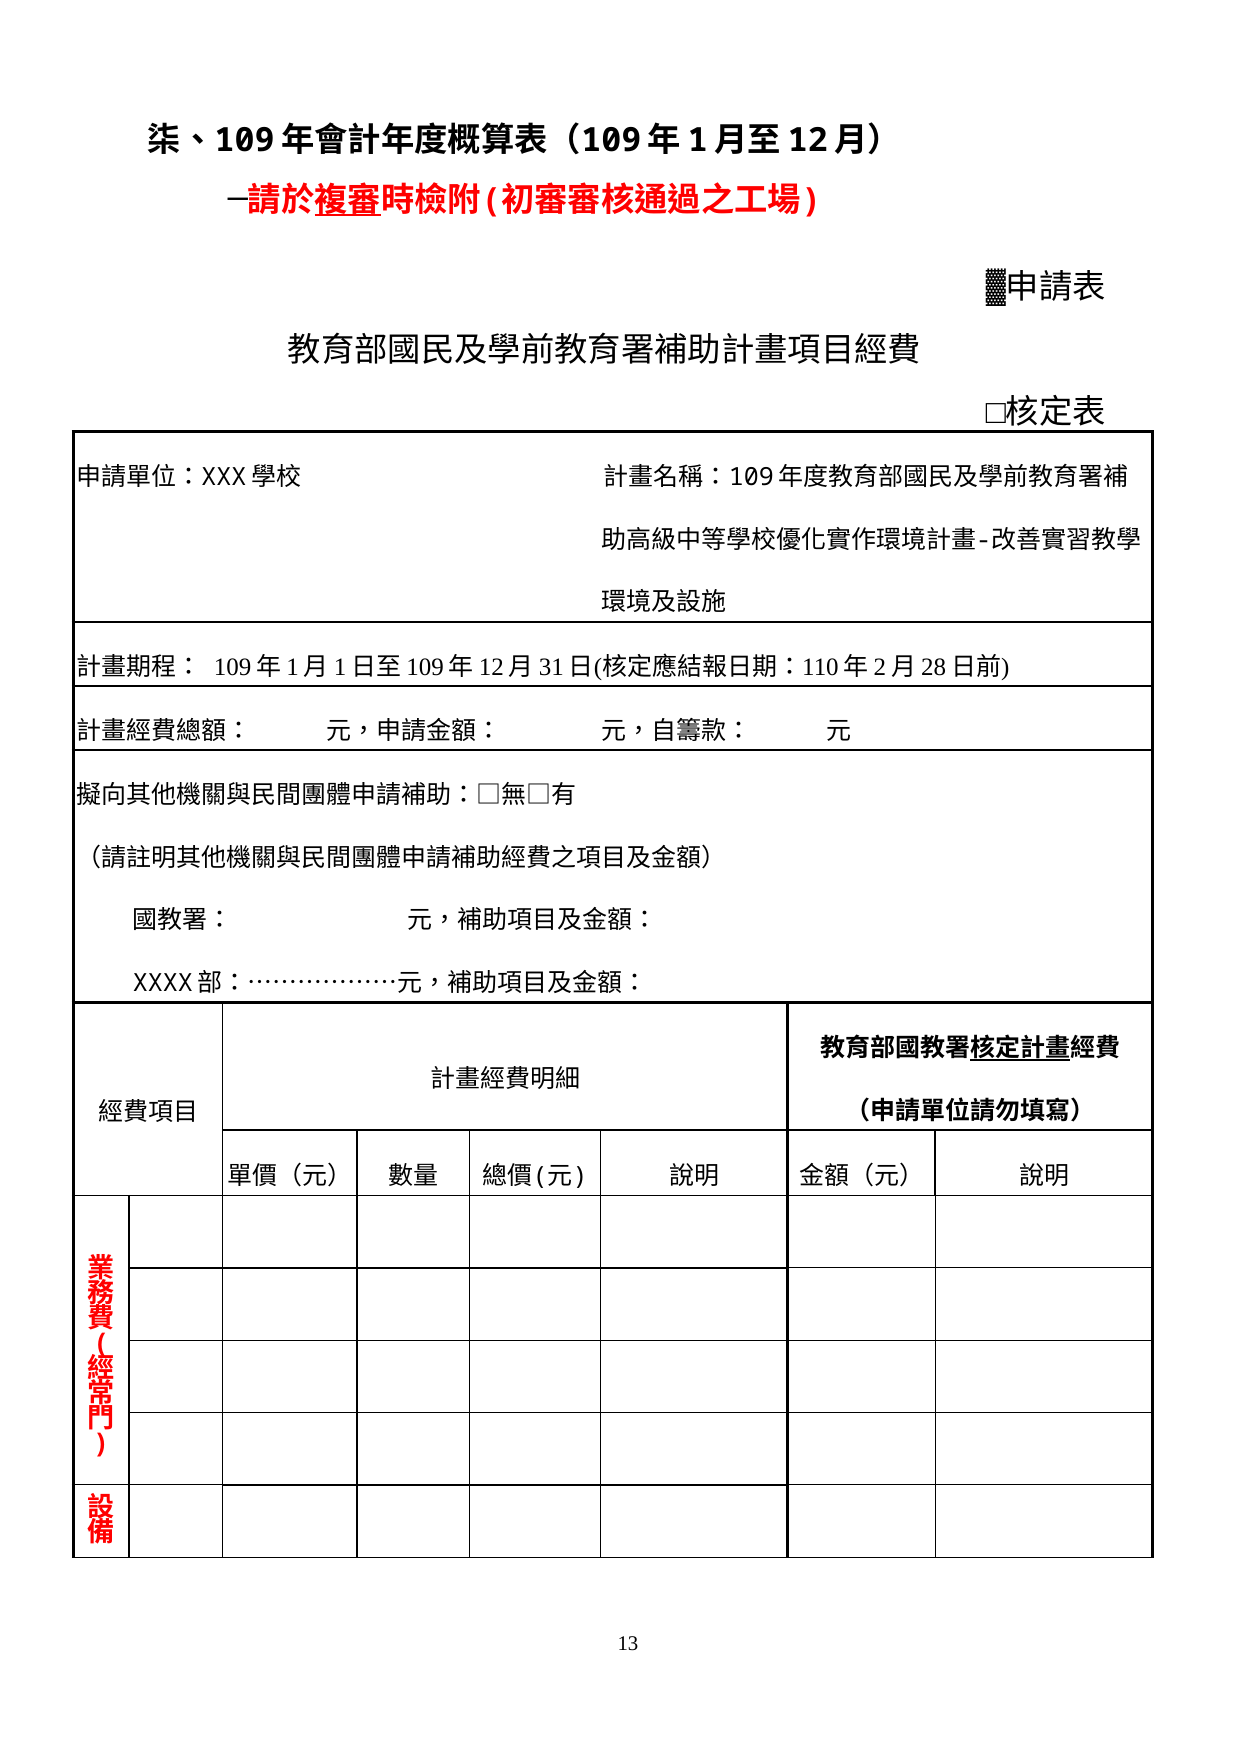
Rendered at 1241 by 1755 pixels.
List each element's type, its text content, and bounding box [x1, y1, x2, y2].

table_cell ­­業務費(經常門) [75, 1196, 128, 1484]
table_cell [130, 1485, 222, 1557]
table_cell [789, 1413, 935, 1484]
table_cell 說明 [601, 1131, 786, 1195]
table_cell [936, 1268, 1151, 1339]
table_cell [1154, 1484, 1182, 1557]
table_cell 教育部國民及學前教育署補助計畫項目經費 [245, 305, 1182, 368]
table_cell [245, 368, 372, 430]
table_cell 教育部國教署核定計畫經費 （申請單位請勿填寫） [789, 1004, 1151, 1129]
table_cell [372, 368, 496, 430]
table_cell [470, 1341, 600, 1412]
table_cell 說明 [936, 1131, 1151, 1195]
table_cell [789, 1485, 935, 1557]
table_cell [1154, 430, 1182, 621]
table_cell 計畫期程： 109年1月1日至109年12月31日(核定應結報日期：110年2月28日前) [75, 623, 1151, 685]
table_cell 擬向其他機關與民間團體申請補助：□無□有 （請註明其他機關與民間團體申請補助經費之項目及金額） 國教署： 元，補助項目及金額： XXXX部：………………元，補助項目及金額： [75, 751, 1151, 1001]
table_cell [358, 1486, 469, 1557]
table_cell [73, 368, 129, 430]
table_cell [223, 1341, 356, 1412]
text 柒、109年會計年度概算表（109年1月至12月） ─請於複審時檢附(初審審核通過之工場) [148, 112, 1107, 221]
table_cell [130, 1413, 222, 1484]
table_cell [601, 1486, 786, 1557]
table_cell [129, 305, 223, 368]
table_cell 單價（元） [223, 1131, 356, 1195]
table_cell [1154, 1412, 1182, 1484]
table_cell [936, 1341, 1151, 1412]
table_cell 經費項目 [75, 1004, 222, 1195]
table_cell [130, 1341, 222, 1412]
table_cell [470, 1269, 600, 1339]
table_cell 金額（元） [789, 1131, 934, 1195]
table_cell [1154, 1195, 1182, 1267]
table_cell [223, 368, 244, 430]
table_cell 計畫名稱：109年度教育部國民及學前教育署補助高級中等學校優化實作環境計畫-改善實習教學環境及設施 [601, 433, 1151, 621]
table_cell [129, 368, 223, 430]
table_cell [358, 1341, 469, 1412]
table_cell [936, 1485, 1151, 1557]
table_cell 計畫經費總額： 元，申請金額： 元，自籌款： 元 [75, 687, 1151, 749]
table_header [245, 243, 372, 305]
table_cell [789, 1196, 935, 1267]
table_cell [1154, 1267, 1182, 1339]
table_cell [1154, 1001, 1182, 1129]
table_cell [601, 1341, 786, 1412]
table_cell 數量 [358, 1131, 469, 1195]
table_cell [358, 1269, 469, 1339]
table_cell □核定表 [703, 368, 1182, 430]
table_cell [789, 1341, 935, 1412]
table_cell [130, 1269, 222, 1339]
table_cell [223, 1269, 356, 1339]
table_cell [789, 1268, 935, 1339]
table_cell [470, 1486, 600, 1557]
table_cell [223, 1196, 356, 1267]
table_header [372, 243, 496, 305]
table_cell [470, 1196, 600, 1267]
table_cell [601, 1413, 786, 1484]
table_cell [223, 1413, 356, 1484]
table_header [496, 243, 703, 305]
table_header ▓申請表 [703, 243, 1182, 305]
table_cell [1154, 621, 1182, 685]
table_cell [73, 305, 129, 368]
table_cell [130, 1196, 222, 1267]
table_cell [601, 1269, 786, 1339]
table_cell 計畫經費明細 [223, 1004, 786, 1129]
table_cell [601, 1196, 786, 1267]
table_cell [470, 1413, 600, 1484]
table_cell [1154, 1129, 1182, 1195]
table_cell [1154, 685, 1182, 749]
table_cell [936, 1196, 1151, 1267]
table_cell 申請單位：XXX學校 [75, 433, 601, 621]
table_cell [223, 1486, 356, 1557]
table_cell [936, 1413, 1151, 1484]
table_cell [358, 1413, 469, 1484]
table_cell [223, 305, 244, 368]
table_cell [1154, 1340, 1182, 1412]
table_cell 總價(元) [470, 1131, 600, 1195]
table_cell [1154, 749, 1182, 1001]
table_cell 設備 [75, 1485, 128, 1557]
table_header [129, 243, 223, 305]
table_header [223, 243, 244, 305]
table_cell [358, 1196, 469, 1267]
table_cell [496, 368, 703, 430]
table_header [73, 243, 129, 305]
